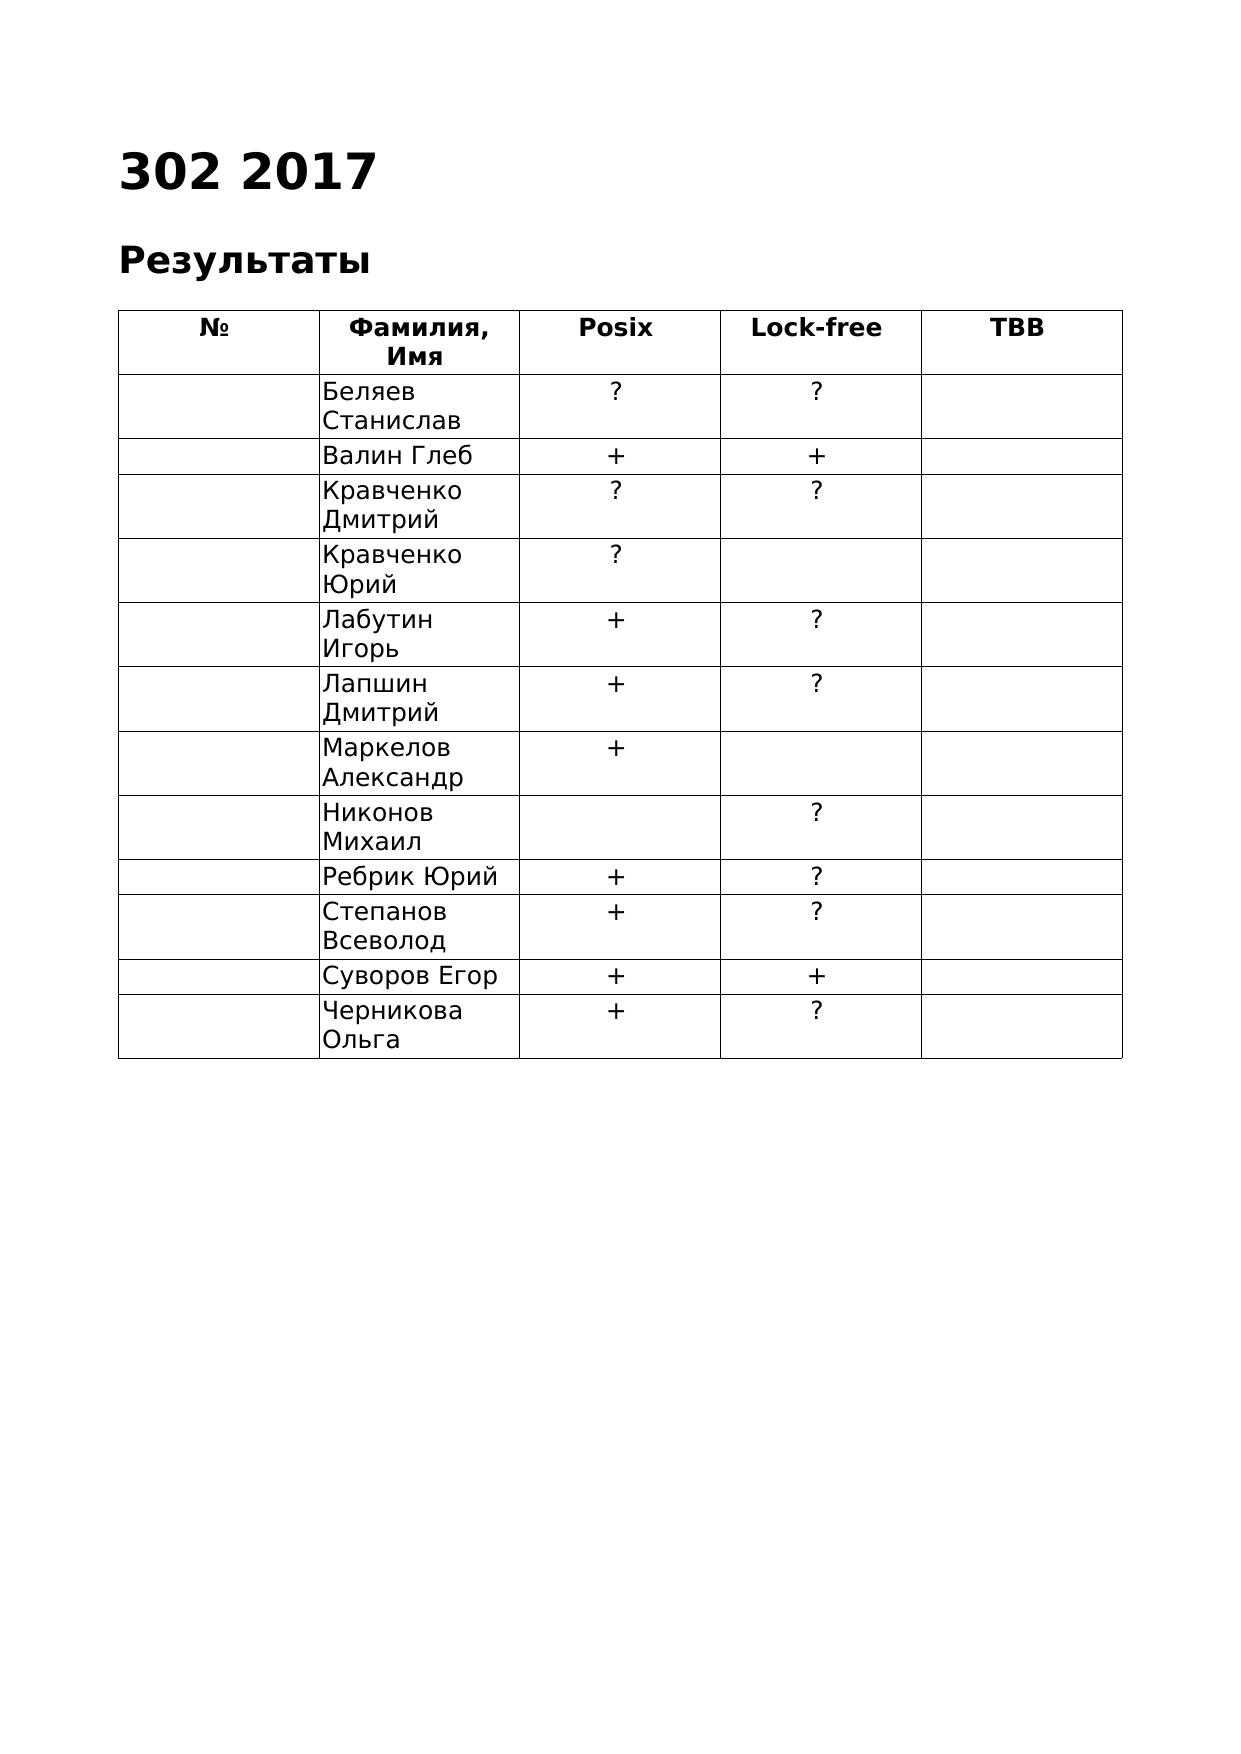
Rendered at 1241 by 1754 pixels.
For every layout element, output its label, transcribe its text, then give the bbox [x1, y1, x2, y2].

table_header TBB [922, 311, 1122, 374]
table_cell [119, 475, 319, 538]
table_cell + [721, 439, 921, 473]
table_cell [119, 995, 319, 1058]
table_header Lock-free [721, 311, 921, 374]
table_cell Маркелов Александр [320, 732, 519, 795]
table_cell ? [721, 375, 921, 438]
table_cell [119, 860, 319, 894]
table_cell [922, 667, 1122, 731]
table_cell ? [520, 375, 720, 438]
table_cell + [520, 603, 720, 666]
table_cell Никонов Михаил [320, 796, 519, 859]
table_cell + [520, 960, 720, 993]
table_cell [922, 960, 1122, 993]
table_cell Ребрик Юрий [320, 860, 519, 894]
table_cell [721, 539, 921, 602]
table_cell Кравченко Дмитрий [320, 475, 519, 538]
table_cell [922, 439, 1122, 473]
table_cell ? [721, 895, 921, 958]
table_cell [119, 375, 319, 438]
table_cell [119, 667, 319, 731]
table_cell + [520, 667, 720, 731]
table_cell [922, 603, 1122, 666]
table_cell [922, 475, 1122, 538]
table_cell [922, 895, 1122, 958]
table_cell + [520, 995, 720, 1058]
table_cell [922, 860, 1122, 894]
table_cell [119, 539, 319, 602]
subtitle 302 2017 [118, 143, 1122, 201]
table_cell [119, 895, 319, 958]
table_cell [922, 539, 1122, 602]
table_cell + [520, 895, 720, 958]
table_cell + [721, 960, 921, 993]
table_cell ? [721, 995, 921, 1058]
table_cell [922, 732, 1122, 795]
table_cell ? [721, 796, 921, 859]
table_cell [119, 732, 319, 795]
table_cell ? [520, 539, 720, 602]
table_cell [119, 603, 319, 666]
table_cell Валин Глеб [320, 439, 519, 473]
table_cell Черникова Ольга [320, 995, 519, 1058]
table_cell ? [721, 667, 921, 731]
table_cell [119, 796, 319, 859]
table_cell [520, 796, 720, 859]
table_cell Лабутин Игорь [320, 603, 519, 666]
table_header № [119, 311, 319, 374]
table_cell Степанов Всеволод [320, 895, 519, 958]
table_cell Кравченко Юрий [320, 539, 519, 602]
table_cell [119, 960, 319, 993]
table_cell Лапшин Дмитрий [320, 667, 519, 731]
table_cell [922, 796, 1122, 859]
table_cell ? [721, 475, 921, 538]
table_header Posix [520, 311, 720, 374]
table_header Фамилия, Имя [320, 311, 519, 374]
subtitle Результаты [118, 239, 1122, 282]
table_cell [119, 439, 319, 473]
table_cell [922, 995, 1122, 1058]
table_cell ? [520, 475, 720, 538]
table_cell [922, 375, 1122, 438]
table_cell + [520, 732, 720, 795]
table_cell ? [721, 603, 921, 666]
table_cell Беляев Станислав [320, 375, 519, 438]
table_cell + [520, 860, 720, 894]
table_cell [721, 732, 921, 795]
table_cell ? [721, 860, 921, 894]
table_cell Суворов Егор [320, 960, 519, 993]
table_cell + [520, 439, 720, 473]
